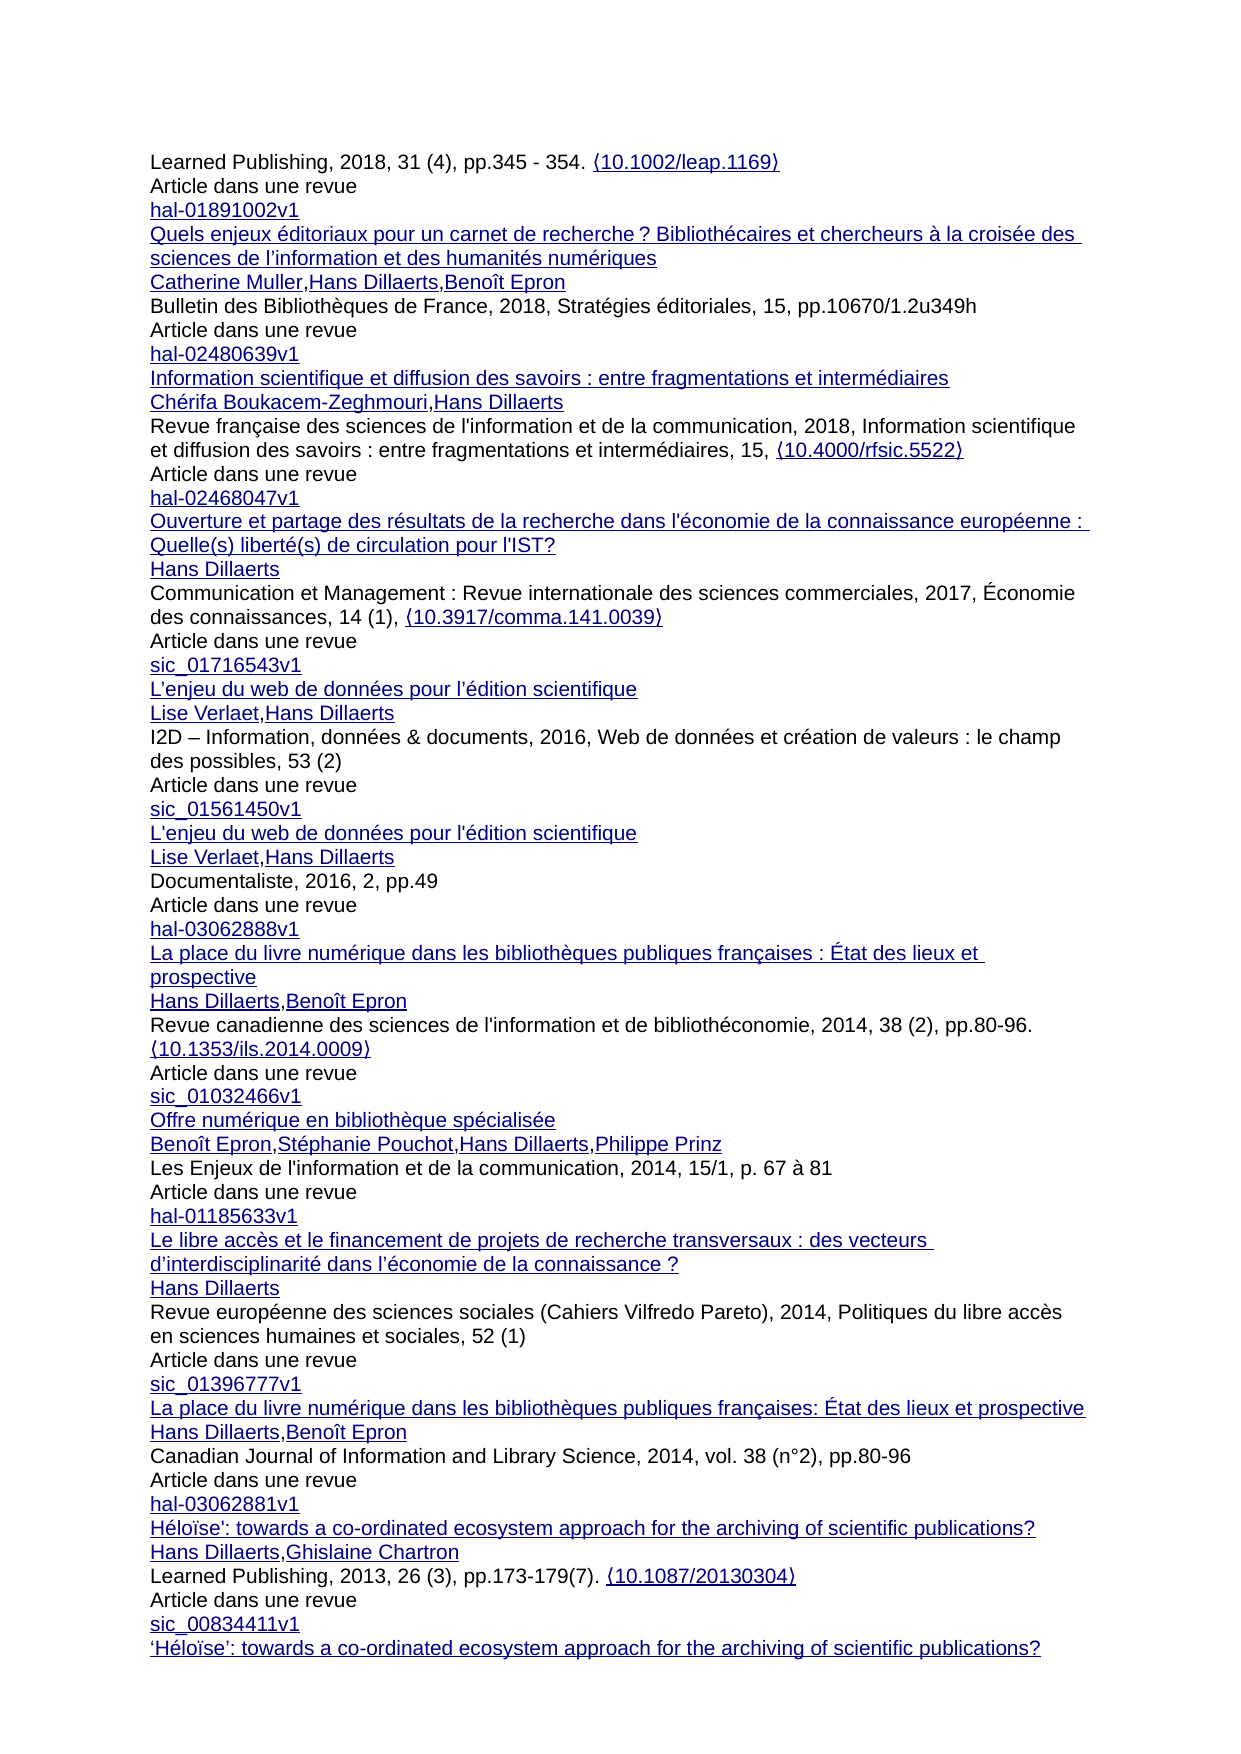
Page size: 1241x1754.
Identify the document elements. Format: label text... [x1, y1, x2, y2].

table_cell Le libre accès et le financement de projets de recherche transversaux : des vecteurs d’interdisciplinarité dans l’économie de la connaissance ? Hans Dillaerts Revue européenne des sciences sociales (Cahiers Vilfredo Pareto), 2014, Politiques du libre accès en sciences humaines et sociales, 52 (1) Article dans une revue sic_01396777v1 [150, 1228, 1090, 1396]
table_cell La place du livre numérique dans les bibliothèques publiques françaises: État des lieux et prospective Hans Dillaerts,Benoît Epron Canadian Journal of Information and Library Science, 2014, vol. 38 (n°2), pp.80-96 Article dans une revue hal-03062881v1 [150, 1396, 1090, 1516]
table_cell Quels enjeux éditoriaux pour un carnet de recherche ? Bibliothécaires et chercheurs à la croisée des sciences de l’information et des humanités numériques Catherine Muller,Hans Dillaerts,Benoît Epron Bulletin des Bibliothèques de France, 2018, Stratégies éditoriales, 15, pp.10670/1.2u349h Article dans une revue hal-02480639v1 [150, 222, 1090, 366]
table_cell L’enjeu du web de données pour l’édition scientifique Lise Verlaet,Hans Dillaerts I2D – Information, données & documents, 2016, Web de données et création de valeurs : le champ des possibles, 53 (2) Article dans une revue sic_01561450v1 [150, 677, 1090, 821]
table_cell Héloïse': towards a co-ordinated ecosystem approach for the archiving of scientific publications? Hans Dillaerts,Ghislaine Chartron Learned Publishing, 2013, 26 (3), pp.173-179(7). ⟨10.1087/20130304⟩ Article dans une revue sic_00834411v1 [150, 1516, 1090, 1635]
table_cell L'enjeu du web de données pour l'édition scientifique Lise Verlaet,Hans Dillaerts Documentaliste, 2016, 2, pp.49 Article dans une revue hal-03062888v1 [150, 821, 1090, 941]
table_cell Offre numérique en bibliothèque spécialisée Benoît Epron,Stéphanie Pouchot,Hans Dillaerts,Philippe Prinz Les Enjeux de l'information et de la communication, 2014, 15/1, p. 67 à 81 Article dans une revue hal-01185633v1 [150, 1108, 1090, 1228]
table_cell La place du livre numérique dans les bibliothèques publiques françaises : État des lieux et prospective Hans Dillaerts,Benoît Epron Revue canadienne des sciences de l'information et de bibliothéconomie, 2014, 38 (2), pp.80-96. ⟨10.1353/ils.2014.0009⟩ Article dans une revue sic_01032466v1 [150, 941, 1090, 1108]
table_cell ‘Héloïse’: towards a co-ordinated ecosystem approach for the archiving of scientific publications? [150, 1635, 1090, 1659]
table_cell Ouverture et partage des résultats de la recherche dans l'économie de la connaissance européenne : [150, 509, 1090, 530]
table_cell Learned Publishing, 2018, 31 (4), pp.345 - 354. ⟨10.1002/leap.1169⟩ Article dans une revue hal-01891002v1 [150, 150, 1090, 222]
table_cell Quelle(s) liberté(s) de circulation pour l'IST? Hans Dillaerts Communication et Management : Revue internationale des sciences commerciales, 2017, Économie des connaissances, 14 (1), ⟨10.3917/comma.141.0039⟩ Article dans une revue sic_01716543v1 [150, 531, 1090, 677]
table_cell Information scientifique et diffusion des savoirs : entre fragmentations et intermédiaires Chérifa Boukacem-Zeghmouri,Hans Dillaerts Revue française des sciences de l'information et de la communication, 2018, Information scientifique et diffusion des savoirs : entre fragmentations et intermédiaires, 15, ⟨10.4000/rfsic.5522⟩ Article dans une revue hal-02468047v1 [150, 366, 1090, 509]
